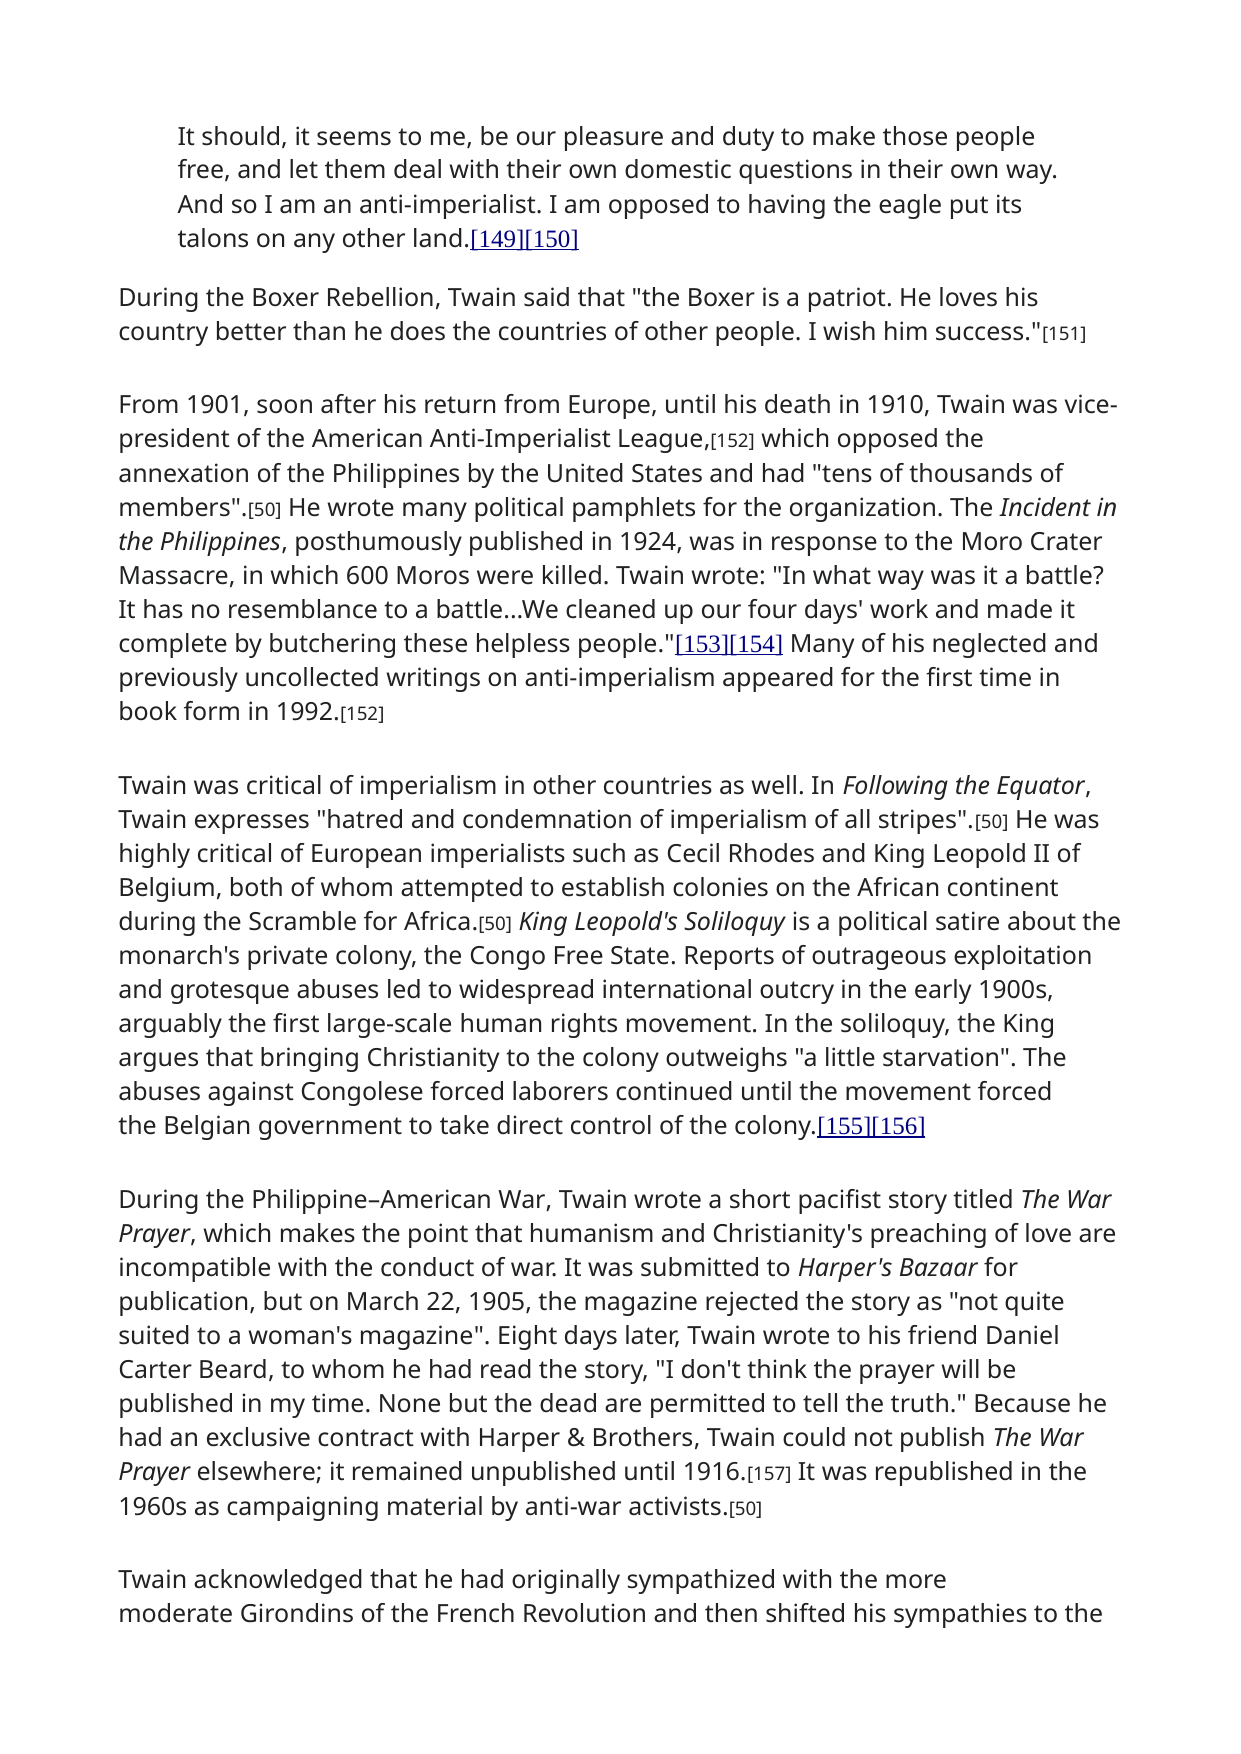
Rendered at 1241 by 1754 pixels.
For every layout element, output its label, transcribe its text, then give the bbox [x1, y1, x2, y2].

text It should, it seems to me, be our pleasure and duty to make those people free, and let them deal with their own domestic questions in their own way. And so I am an anti-imperialist. I am opposed to having the eagle put its talons on any other land.[149][150] [177, 118, 1063, 254]
text During the Boxer Rebellion, Twain said that "the Boxer is a patriot. He loves his country better than he does the countries of other people. I wish him success."[151] [118, 279, 1122, 347]
text During the Philippine–American War, Twain wrote a short pacifist story titled The War Prayer, which makes the point that humanism and Christianity's preaching of love are incompatible with the conduct of war. It was submitted to Harper's Bazaar for publication, but on March 22, 1905, the magazine rejected the story as "not quite suited to a woman's magazine". Eight days later, Twain wrote to his friend Daniel Carter Beard, to whom he had read the story, "I don't think the prayer will be published in my time. None but the dead are permitted to tell the truth." Because he had an exclusive contract with Harper & Brothers, Twain could not publish The War Prayer elsewhere; it remained unpublished until 1916.[157] It was republished in the 1960s as campaigning material by anti-war activists.[50] [118, 1182, 1122, 1522]
text Twain acknowledged that he had originally sympathized with the more moderate Girondins of the French Revolution and then shifted his sympathies to the [118, 1562, 1122, 1630]
text From 1901, soon after his return from Europe, until his death in 1910, Twain was vice-president of the American Anti-Imperialist League,[152] which opposed the annexation of the Philippines by the United States and had "tens of thousands of members".[50] He wrote many political pamphlets for the organization. The Incident in the Philippines, posthumously published in 1924, was in response to the Moro Crater Massacre, in which 600 Moros were killed. Twain wrote: "In what way was it a battle? It has no resemblance to a battle...We cleaned up our four days' work and made it complete by butchering these helpless people."[153][154] Many of his neglected and previously uncollected writings on anti-imperialism appeared for the first time in book form in 1992.[152] [118, 387, 1122, 728]
text Twain was critical of imperialism in other countries as well. In Following the Equator, Twain expresses "hatred and condemnation of imperialism of all stripes".[50] He was highly critical of European imperialists such as Cecil Rhodes and King Leopold II of Belgium, both of whom attempted to establish colonies on the African continent during the Scramble for Africa.[50] King Leopold's Soliloquy is a political satire about the monarch's private colony, the Congo Free State. Reports of outrageous exploitation and grotesque abuses led to widespread international outcry in the early 1900s, arguably the first large-scale human rights movement. In the soliloquy, the King argues that bringing Christianity to the colony outweighs "a little starvation". The abuses against Congolese forced laborers continued until the movement forced the Belgian government to take direct control of the colony.[155][156] [118, 767, 1122, 1142]
